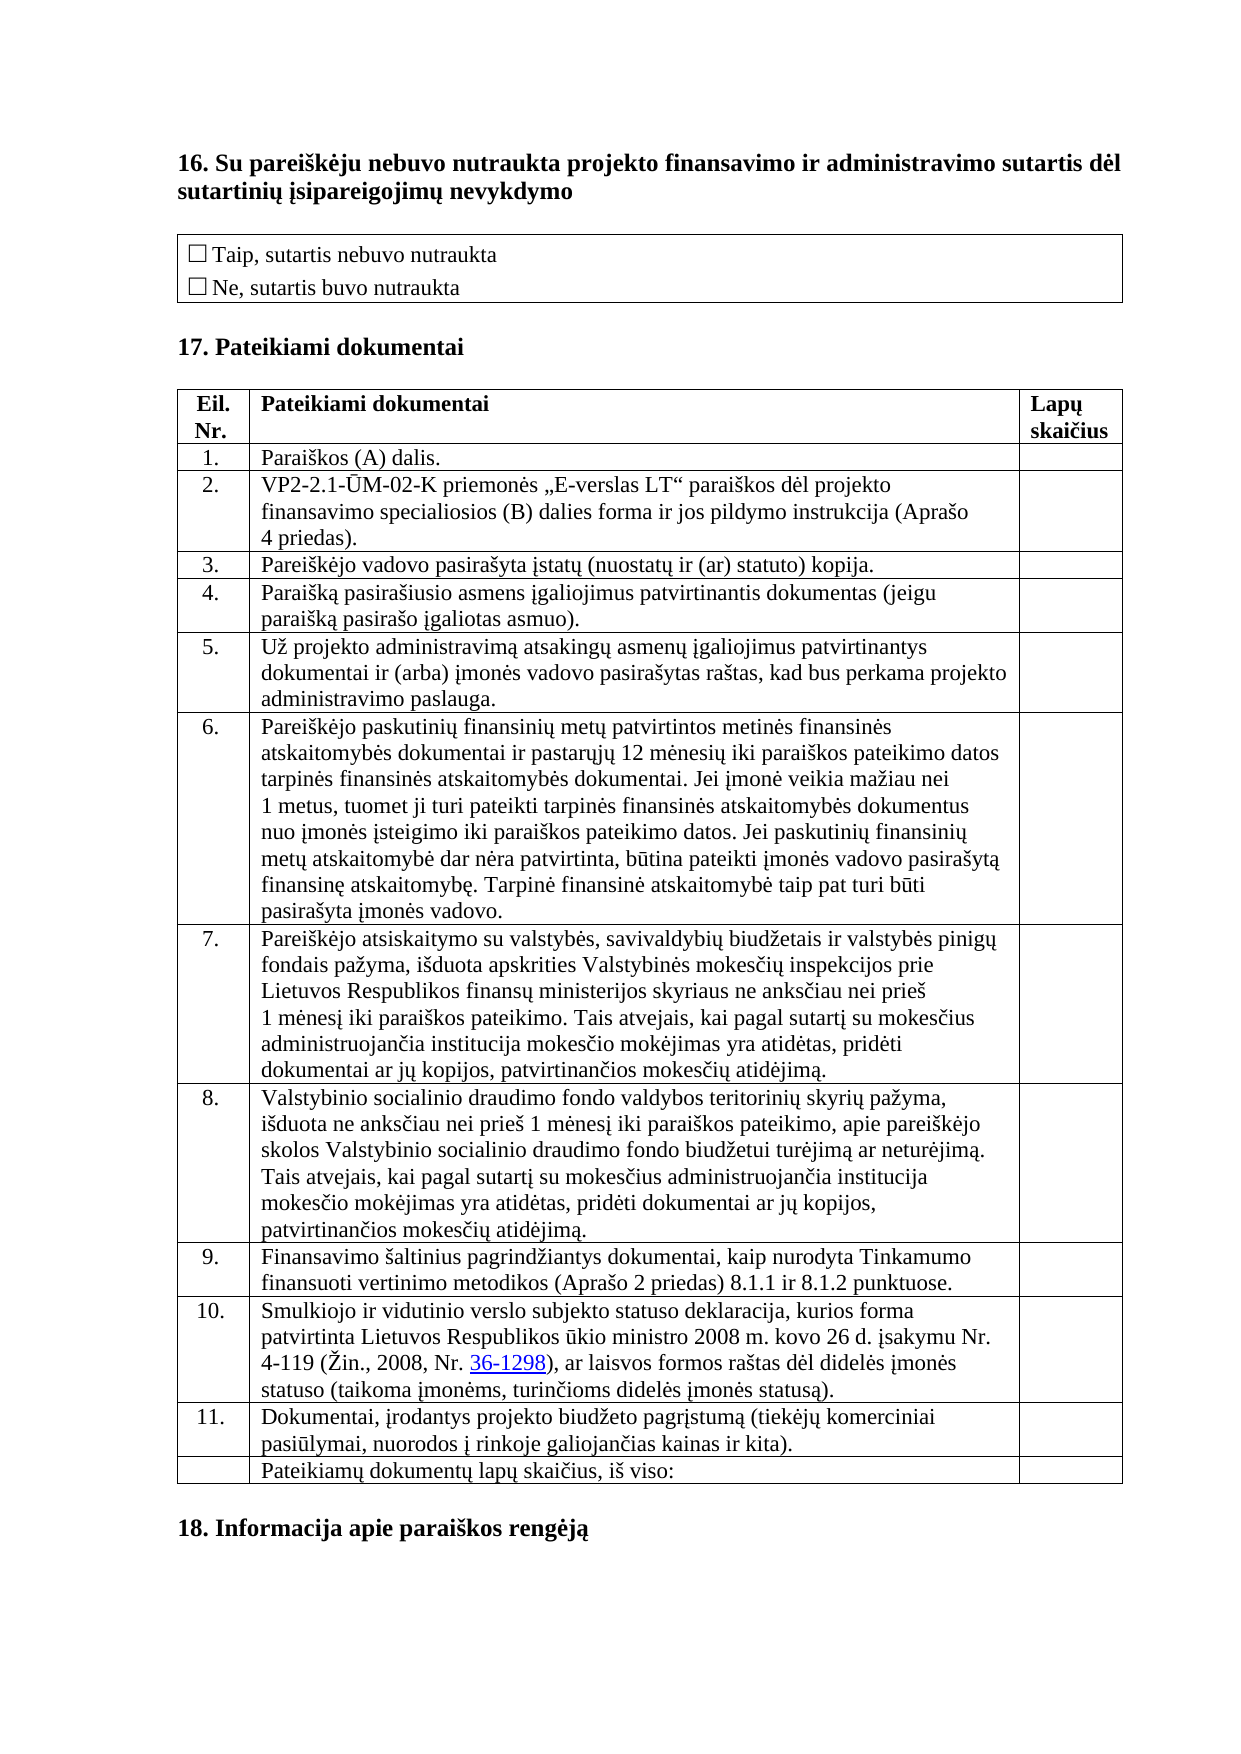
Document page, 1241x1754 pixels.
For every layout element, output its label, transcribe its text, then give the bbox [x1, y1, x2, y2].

table_cell VP2-2.1-ŪM-02-K priemonės „E-verslas LT“ paraiškos dėl projekto finansavimo specialiosios (B) dalies forma ir jos pildymo instrukcija (Aprašo 4 priedas). [250, 471, 1019, 551]
table_cell 5. [178, 633, 249, 712]
table_cell 2. [178, 471, 249, 551]
table_cell 4. [178, 579, 249, 632]
table_cell Pareiškėjo vadovo pasirašyta įstatų (nuostatų ir (ar) statuto) kopija. [250, 552, 1019, 578]
table_cell Už projekto administravimą atsakingų asmenų įgaliojimus patvirtinantys dokumentai ir (arba) įmonės vadovo pasirašytas raštas, kad bus perkama projekto administravimo paslauga. [250, 633, 1019, 712]
table_cell Dokumentai, įrodantys projekto biudžeto pagrįstumą (tiekėjų komerciniai pasiūlymai, nuorodos į rinkoje galiojančias kainas ir kita). [250, 1403, 1019, 1456]
text 17. Pateikiami dokumentai [177, 332, 1122, 361]
table_cell [1020, 633, 1122, 712]
table_cell [178, 1457, 249, 1483]
table_cell Pateikiamų dokumentų lapų skaičius, iš viso: [250, 1457, 1019, 1483]
table_header Pateikiami dokumentai [250, 390, 1019, 443]
table_cell 7. [178, 925, 249, 1083]
table_cell Finansavimo šaltinius pagrindžiantys dokumentai, kaip nurodyta Tinkamumo finansuoti vertinimo metodikos (Aprašo 2 priedas) 8.1.1 ir 8.1.2 punktuose. [250, 1243, 1019, 1296]
table_cell Pareiškėjo atsiskaitymo su valstybės, savivaldybių biudžetais ir valstybės pinigų fondais pažyma, išduota apskrities Valstybinės mokesčių inspekcijos prie Lietuvos Respublikos finansų ministerijos skyriaus ne anksčiau nei prieš 1 mėnesį iki paraiškos pateikimo. Tais atvejais, kai pagal sutartį su mokesčius administruojančia institucija mokesčio mokėjimas yra atidėtas, pridėti dokumentai ar jų kopijos, patvirtinančios mokesčių atidėjimą. [250, 925, 1019, 1083]
table_cell [1020, 579, 1122, 632]
table_cell [1020, 1084, 1122, 1242]
table_cell [1020, 1243, 1122, 1296]
text 16. Su pareiškėju nebuvo nutraukta projekto finansavimo ir administravimo sutartis dėl sutartinių įsipareigojimų nevykdymo [177, 148, 1122, 205]
table_cell [1020, 1297, 1122, 1402]
table_cell [1020, 471, 1122, 551]
table_cell [1020, 713, 1122, 924]
table_cell Pareiškėjo paskutinių finansinių metų patvirtintos metinės finansinės atskaitomybės dokumentai ir pastarųjų 12 mėnesių iki paraiškos pateikimo datos tarpinės finansinės atskaitomybės dokumentai. Jei įmonė veikia mažiau nei 1 metus, tuomet ji turi pateikti tarpinės finansinės atskaitomybės dokumentus nuo įmonės įsteigimo iki paraiškos pateikimo datos. Jei paskutinių finansinių metų atskaitomybė dar nėra patvirtinta, būtina pateikti įmonės vadovo pasirašytą finansinę atskaitomybę. Tarpinė finansinė atskaitomybė taip pat turi būti pasirašyta įmonės vadovo. [250, 713, 1019, 924]
table_header Lapų skaičius [1020, 390, 1122, 443]
table_header □ Taip, sutartis nebuvo nutraukta □ Ne, sutartis buvo nutraukta [178, 235, 1122, 302]
table_cell 6. [178, 713, 249, 924]
table_cell [1020, 925, 1122, 1083]
table_cell Paraiškos (A) dalis. [250, 444, 1019, 470]
table_cell Smulkiojo ir vidutinio verslo subjekto statuso deklaracija, kurios forma patvirtinta Lietuvos Respublikos ūkio ministro 2008 m. kovo 26 d. įsakymu Nr. 4-119 (Žin., 2008, Nr. 36-1298), ar laisvos formos raštas dėl didelės įmonės statuso (taikoma įmonėms, turinčioms didelės įmonės statusą). [250, 1297, 1019, 1402]
table_cell [1020, 1457, 1122, 1483]
table_cell 9. [178, 1243, 249, 1296]
table_cell 1. [178, 444, 249, 470]
table_cell Paraišką pasirašiusio asmens įgaliojimus patvirtinantis dokumentas (jeigu paraišką pasirašo įgaliotas asmuo). [250, 579, 1019, 632]
table_header Eil. Nr. [178, 390, 249, 443]
text 18. Informacija apie paraiškos rengėją [177, 1513, 1122, 1542]
table_cell 10. [178, 1297, 249, 1402]
table_cell 8. [178, 1084, 249, 1242]
table_cell Valstybinio socialinio draudimo fondo valdybos teritorinių skyrių pažyma, išduota ne anksčiau nei prieš 1 mėnesį iki paraiškos pateikimo, apie pareiškėjo skolos Valstybinio socialinio draudimo fondo biudžetui turėjimą ar neturėjimą. Tais atvejais, kai pagal sutartį su mokesčius administruojančia institucija mokesčio mokėjimas yra atidėtas, pridėti dokumentai ar jų kopijos, patvirtinančios mokesčių atidėjimą. [250, 1084, 1019, 1242]
table_cell [1020, 552, 1122, 578]
table_cell [1020, 444, 1122, 470]
table_cell [1020, 1403, 1122, 1456]
table_cell 3. [178, 552, 249, 578]
table_cell 11. [178, 1403, 249, 1456]
